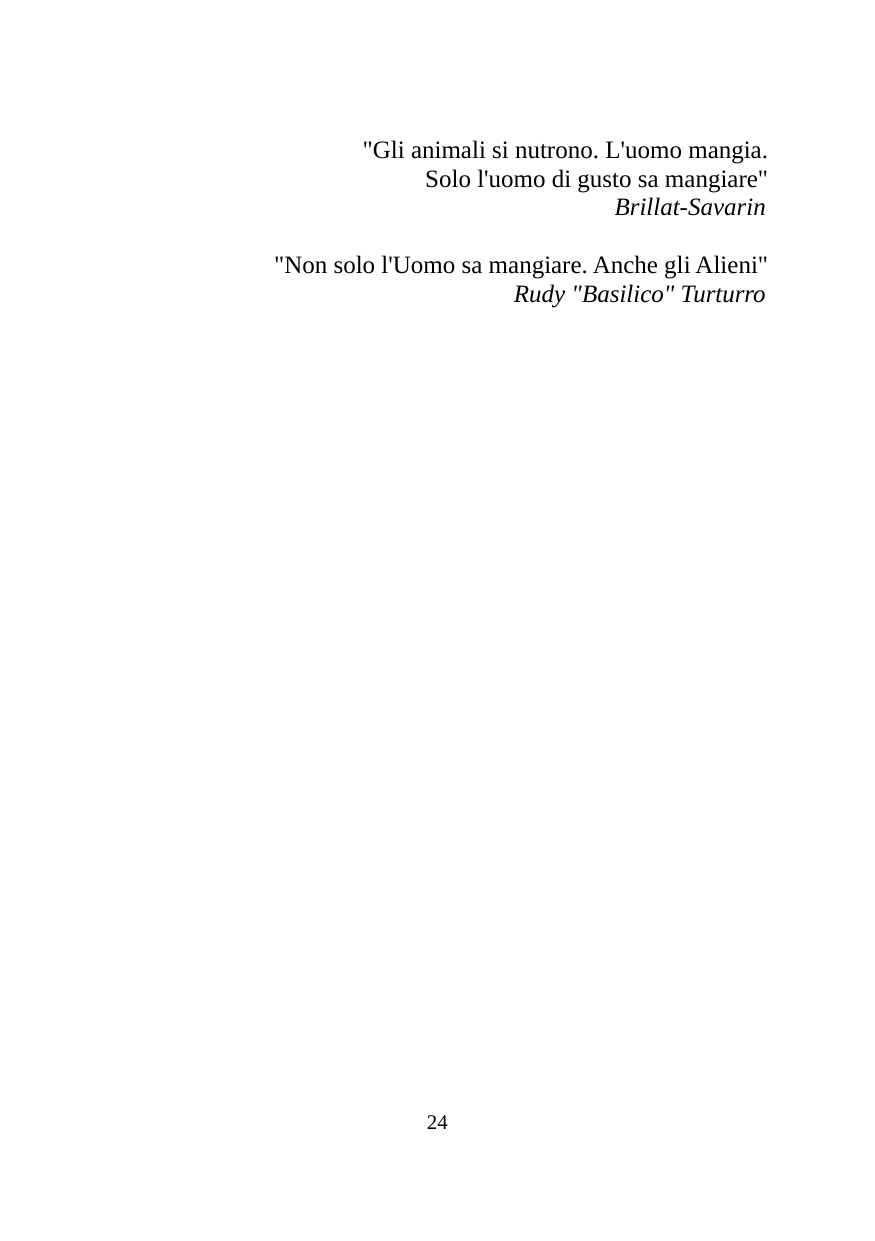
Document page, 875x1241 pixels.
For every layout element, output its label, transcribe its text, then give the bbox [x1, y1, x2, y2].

text Brillat-Savarin [106, 192, 768, 221]
text Rudy "Basilico" Turturro [106, 279, 768, 307]
text "Non solo l'Uomo sa mangiare. Anche gli Alieni" [106, 250, 768, 279]
text "Gli animali si nutrono. L'uomo mangia. [106, 135, 768, 164]
text Solo l'uomo di gusto sa mangiare" [106, 164, 768, 192]
